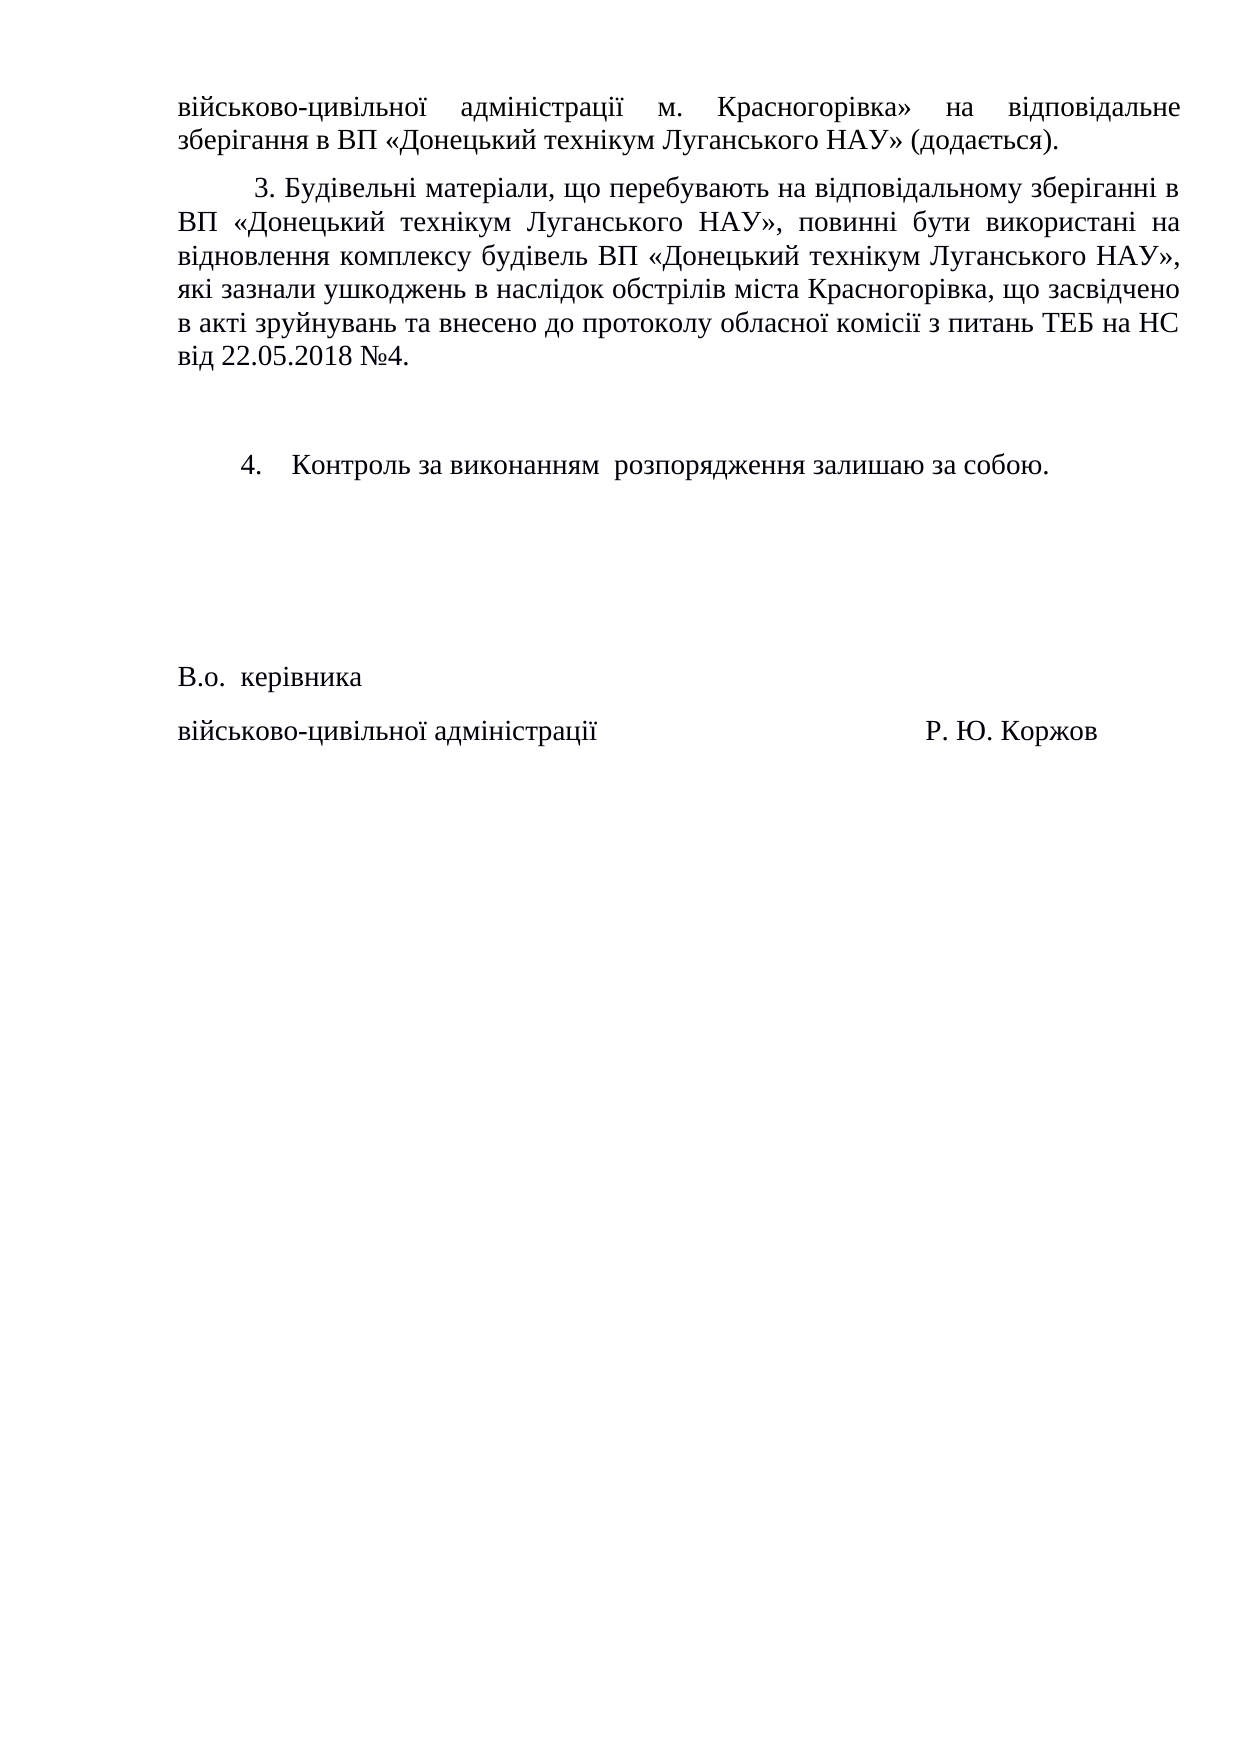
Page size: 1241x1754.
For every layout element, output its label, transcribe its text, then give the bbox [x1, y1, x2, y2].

text військово-цивільної адміністрації Р. Ю. Коржов [177, 713, 1181, 747]
text 3. Будівельні матеріали, що перебувають на відповідальному зберіганні в ВП «Донецький технікум Луганського НАУ», повинні бути використані на відновлення комплексу будівель ВП «Донецький технікум Луганського НАУ», які зазнали ушкоджень в наслідок обстрілів міста Красногорівка, що засвідчено в акті зруйнувань та внесено до протоколу обласної комісії з питань ТЕБ на НС від 22.05.2018 №4. [177, 171, 1181, 372]
text 4. Контроль за виконанням розпорядження залишаю за собою. [177, 447, 1181, 481]
text військово-цивільної адміністрації м. Красногорівка» на відповідальне зберігання в ВП «Донецький технікум Луганського НАУ» (додається). [177, 89, 1181, 156]
text В.о. керівника [177, 659, 1181, 692]
